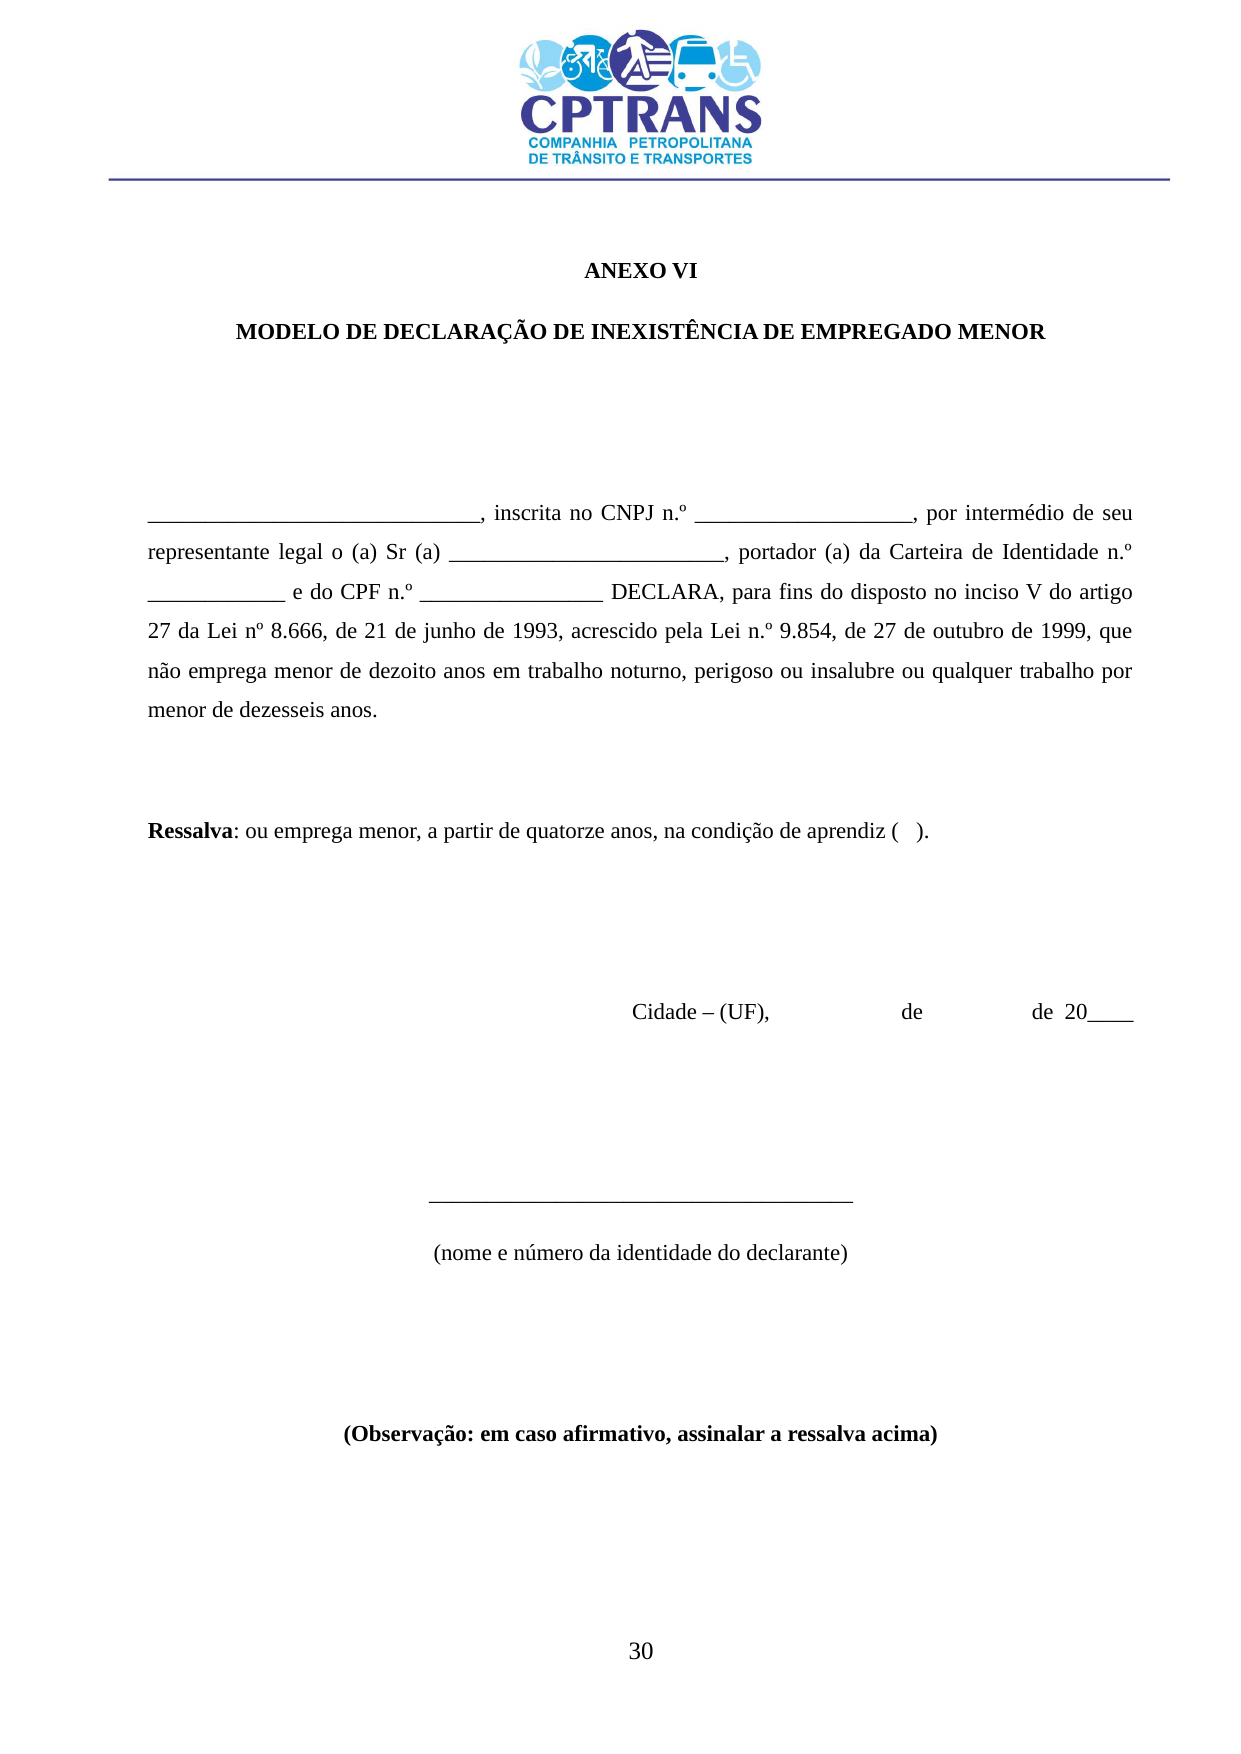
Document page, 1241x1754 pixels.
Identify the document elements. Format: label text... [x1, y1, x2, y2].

text _____________________________________ [148, 1179, 1134, 1205]
text Ressalva: ou emprega menor, a partir de quatorze anos, na condição de aprendiz ( ). [148, 817, 1134, 843]
picture [94, 21, 1187, 191]
text _____________________________, inscrita no CNPJ n.º ___________________, por intermédio de seu representante legal o (a) Sr (a) ________________________, portador (a) da Carteira de Identidade n.º ____________ e do CPF n.º ________________ DECLARA, para fins do disposto no inciso V do artigo 27 da Lei nº 8.666, de 21 de junho de 1993, acrescido pela Lei n.º 9.854, de 27 de outubro de 1999, que não emprega menor de dezoito anos em trabalho noturno, perigoso ou insalubre ou qualquer trabalho por menor de dezesseis anos. [148, 499, 1134, 722]
text ANEXO VI [148, 257, 1134, 284]
text Cidade – (UF), de de 20____ [148, 998, 1134, 1024]
text MODELO DE DECLARAÇÃO DE INEXISTÊNCIA DE EMPREGADO MENOR [148, 318, 1134, 344]
text (Observação: em caso afirmativo, assinalar a ressalva acima) [148, 1420, 1134, 1446]
text (nome e número da identidade do declarante) [148, 1239, 1134, 1265]
